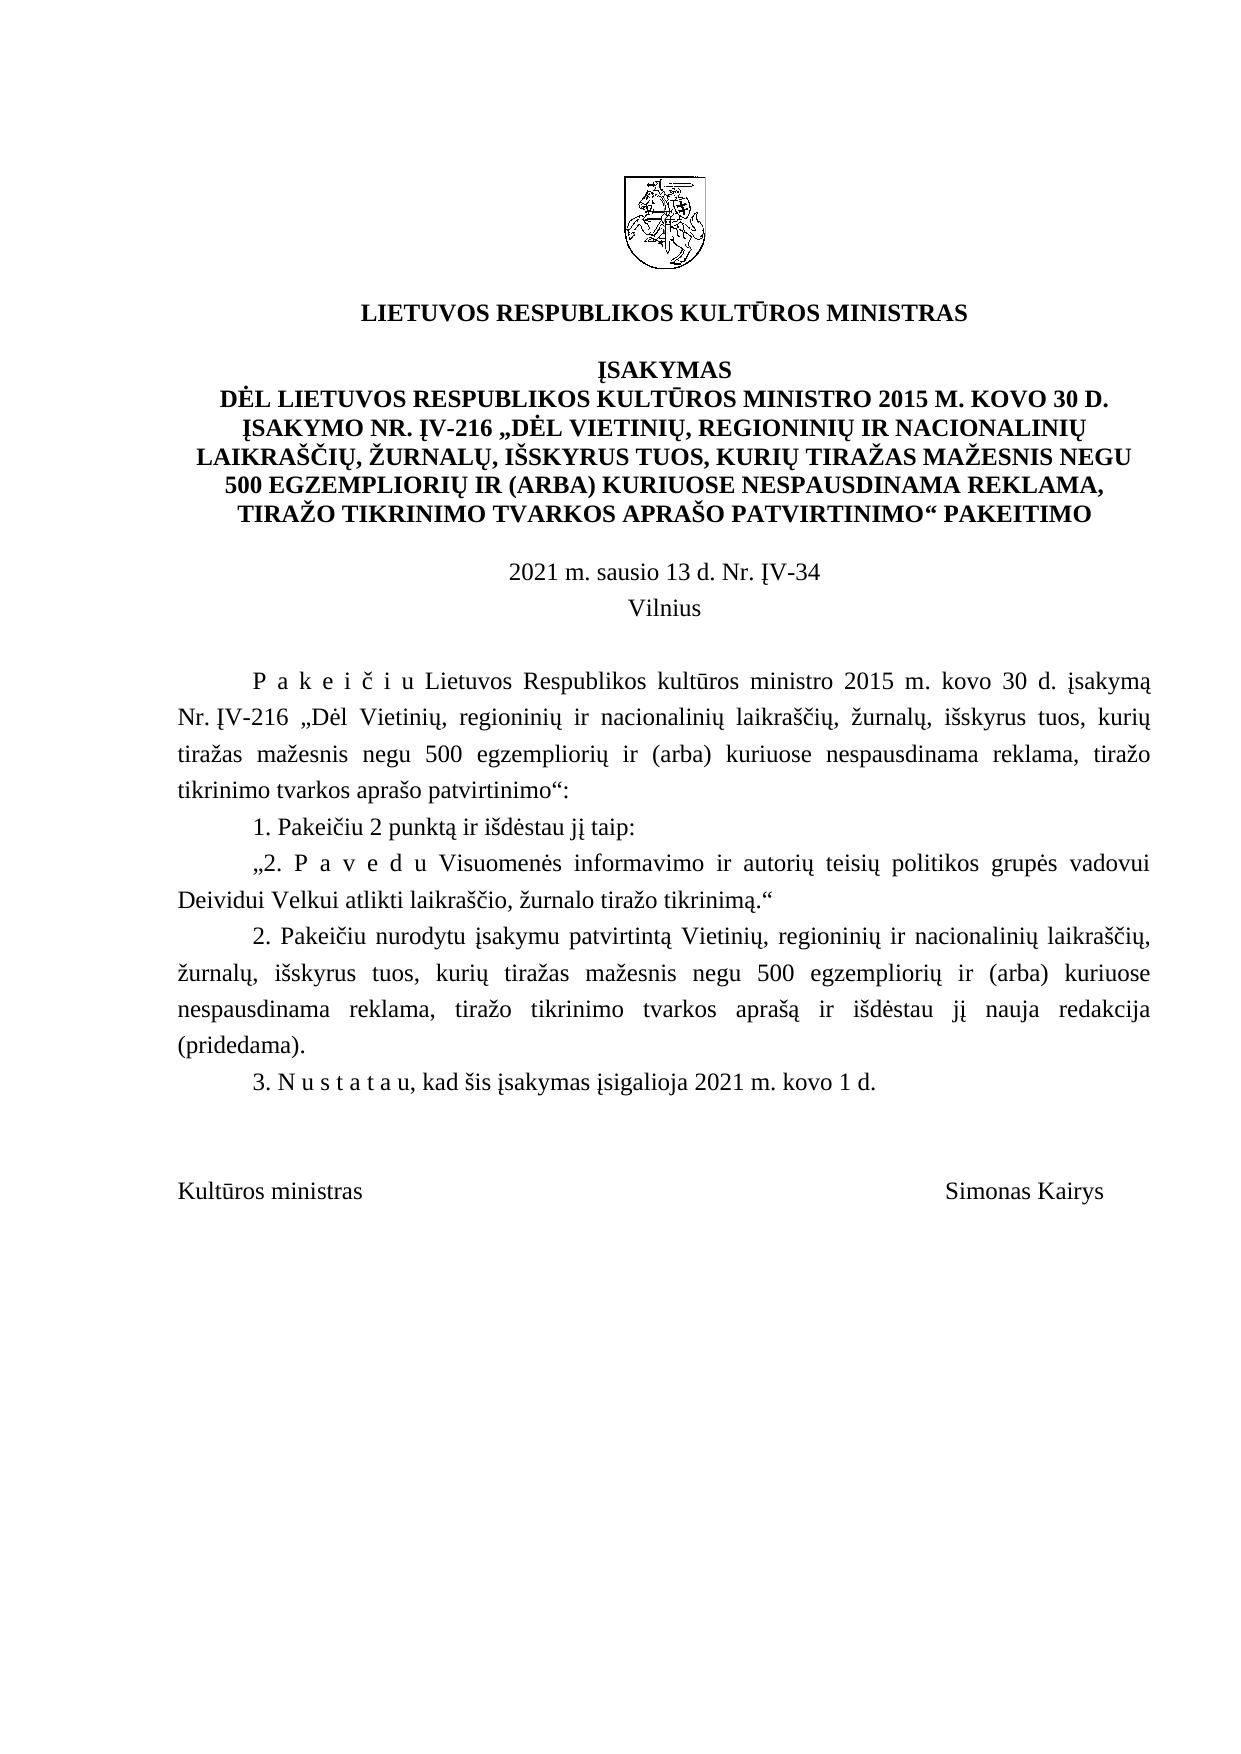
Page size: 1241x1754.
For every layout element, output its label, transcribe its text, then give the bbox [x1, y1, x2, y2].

text Vilnius [177, 593, 1152, 622]
text 1. Pakeičiu 2 punktą ir išdėstau jį taip: [177, 812, 1152, 841]
text Kultūros ministras Simonas Kairys [177, 1176, 1152, 1205]
text 2. Pakeičiu nurodytu įsakymu patvirtintą Vietinių, regioninių ir nacionalinių laikraščių, žurnalų, išskyrus tuos, kurių tiražas mažesnis negu 500 egzempliorių ir (arba) kuriuose nespausdinama reklama, tiražo tikrinimo tvarkos aprašą ir išdėstau jį nauja redakcija (pridedama). [177, 921, 1152, 1059]
text ĮSAKYMAS [177, 355, 1152, 384]
text LIETUVOS RESPUBLIKOS KULTŪROS MINISTRAS [177, 298, 1152, 327]
text 2021 m. sausio 13 d. Nr. ĮV-34 [177, 557, 1152, 585]
text „2. P a v e d u Visuomenės informavimo ir autorių teisių politikos grupės vadovui Deividui Velkui atlikti laikraščio, žurnalo tiražo tikrinimą.“ [177, 848, 1152, 913]
text 3. N u s t a t a u, kad šis įsakymas įsigalioja 2021 m. kovo 1 d. [177, 1067, 1152, 1096]
text DĖL LIETUVOS RESPUBLIKOS KULTŪROS MINISTRO 2015 M. KOVO 30 D. ĮSAKYMO NR. ĮV-216 „DĖL VIETINIŲ, REGIONINIŲ IR NACIONALINIŲ LAIKRAŠČIŲ, ŽURNALŲ, IŠSKYRUS TUOS, KURIŲ TIRAŽAS MAŽESNIS NEGU 500 EGZEMPLIORIŲ IR (ARBA) KURIUOSE NESPAUSDINAMA REKLAMA, TIRAŽO TIKRINIMO TVARKOS APRAŠO PATVIRTINIMO“ PAKEITIMO [177, 384, 1152, 528]
text P a k e i č i u Lietuvos Respublikos kultūros ministro 2015 m. kovo 30 d. įsakymą Nr. ĮV‑216 „Dėl Vietinių, regioninių ir nacionalinių laikraščių, žurnalų, išskyrus tuos, kurių tiražas mažesnis negu 500 egzempliorių ir (arba) kuriuose nespausdinama reklama, tiražo tikrinimo tvarkos aprašo patvirtinimo“: [177, 666, 1152, 804]
